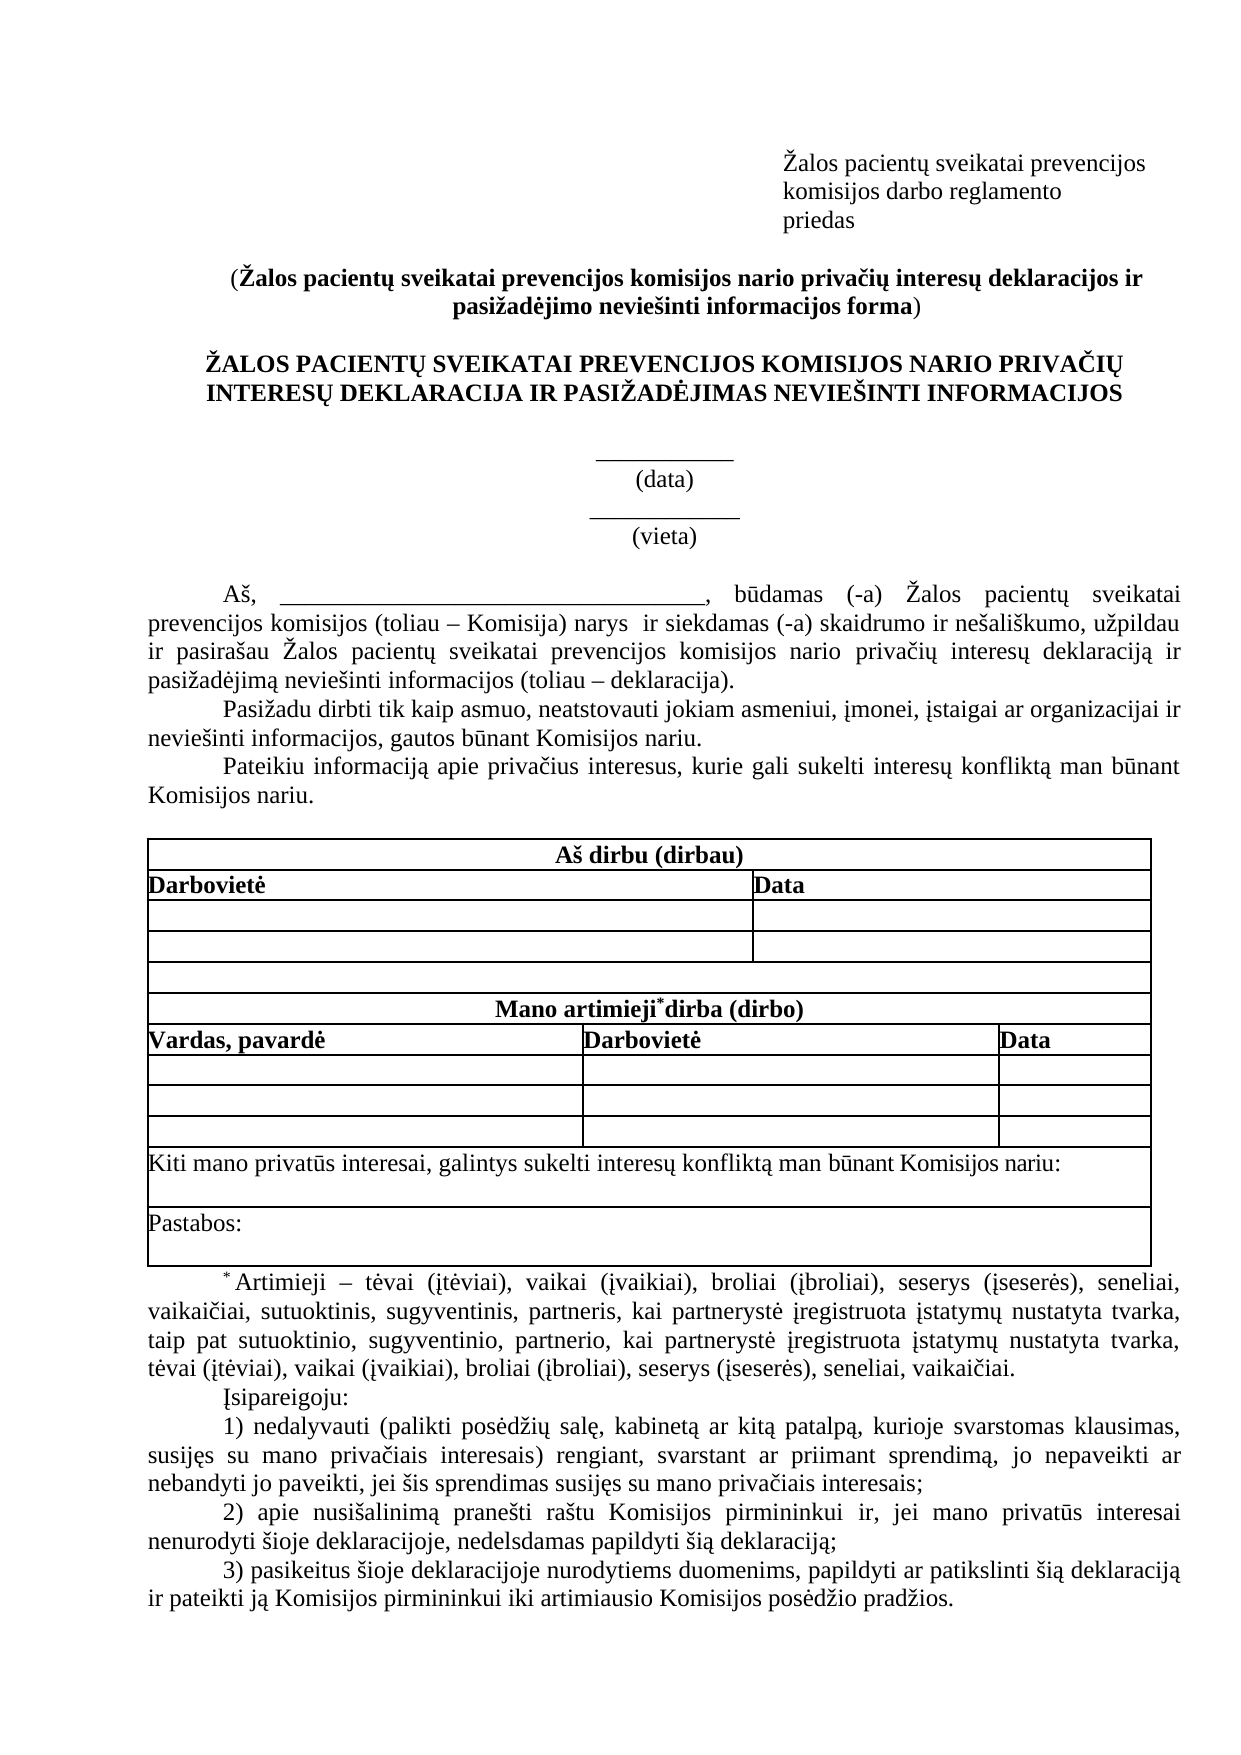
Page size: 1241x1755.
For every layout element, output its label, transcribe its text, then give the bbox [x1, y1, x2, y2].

table_cell [754, 901, 1150, 930]
table_cell [1000, 1056, 1150, 1084]
table_cell Darbovietė [584, 1025, 998, 1053]
table_cell [754, 932, 1150, 961]
table_cell [149, 1086, 582, 1115]
table_cell [584, 1117, 998, 1146]
text Žalos pacientų sveikatai prevencijos [783, 148, 1181, 176]
table_cell [584, 1086, 998, 1115]
text (data) [148, 464, 1181, 493]
text 2) apie nusišalinimą pranešti raštu Komisijos pirmininkui ir, jei mano privatūs interesai nenurodyti šioje deklaracijoje, nedelsdamas papildyti šią deklaraciją; [148, 1497, 1181, 1555]
table_cell [149, 901, 752, 930]
table_cell Kiti mano privatūs interesai, galintys sukelti interesų konfliktą man būnant Komisijos nariu: [149, 1148, 1150, 1206]
text (Žalos pacientų sveikatai prevencijos komisijos nario privačių interesų deklaracijos ir pasižadėjimo neviešinti informacijos forma) [192, 263, 1181, 320]
text ŽALOS PACIENTŲ SVEIKATAI PREVENCIJOS KOMISIJOS NARIO PRIVAČIŲ INTERESŲ DEKLARACIJA IR PASIŽADĖJIMAS NEVIEŠINTI INFORMACIJOS [148, 349, 1181, 406]
table_cell Data [754, 871, 1150, 899]
table_cell Darbovietė [149, 871, 752, 899]
text 1) nedalyvauti (palikti posėdžių salę, kabinetą ar kitą patalpą, kurioje svarstomas klausimas, susijęs su mano privačiais interesais) rengiant, svarstant ar priimant sprendimą, jo nepaveikti ar nebandyti jo paveikti, jei šis sprendimas susijęs su mano privačiais interesais; [148, 1411, 1181, 1497]
table_cell [584, 1056, 998, 1084]
text * Artimieji – tėvai (įtėviai), vaikai (įvaikiai), broliai (įbroliai), seserys (įseserės), seneliai, vaikaičiai, sutuoktinis, sugyventinis, partneris, kai partnerystė įregistruota įstatymų nustatyta tvarka, taip pat sutuoktinio, sugyventinio, partnerio, kai partnerystė įregistruota įstatymų nustatyta tvarka, tėvai (įtėviai), vaikai (įvaikiai), broliai (įbroliai), seserys (įseserės), seneliai, vaikaičiai. [148, 1267, 1181, 1382]
text Aš, __________________________________, būdamas (-a) Žalos pacientų sveikatai prevencijos komisijos (toliau – Komisija) narys ir siekdamas (-a) skaidrumo ir nešališkumo, užpildau ir pasirašau Žalos pacientų sveikatai prevencijos komisijos nario privačių interesų deklaraciją ir pasižadėjimą neviešinti informacijos (toliau – deklaracija). [148, 579, 1181, 694]
table_cell [1000, 1086, 1150, 1115]
text priedas [783, 205, 1181, 234]
text ____________ [148, 493, 1181, 521]
table_cell Mano artimieji*dirba (dirbo) [149, 994, 1150, 1023]
table_cell Data [1000, 1025, 1150, 1053]
table_cell [149, 1117, 582, 1146]
text Įsipareigoju: [148, 1382, 1181, 1411]
text Pateikiu informaciją apie privačius interesus, kurie gali sukelti interesų konfliktą man būnant Komisijos nariu. [148, 751, 1181, 809]
text komisijos darbo reglamento [783, 176, 1181, 205]
text Pasižadu dirbti tik kaip asmuo, neatstovauti jokiam asmeniui, įmonei, įstaigai ar organizacijai ir neviešinti informacijos, gautos būnant Komisijos nariu. [148, 694, 1181, 751]
table_cell [149, 963, 1150, 992]
table_cell [149, 932, 752, 961]
text 3) pasikeitus šioje deklaracijoje nurodytiems duomenims, papildyti ar patikslinti šią deklaraciją ir pateikti ją Komisijos pirmininkui iki artimiausio Komisijos posėdžio pradžios. [148, 1555, 1181, 1612]
table_cell Vardas, pavardė [149, 1025, 582, 1053]
text ___________ [148, 435, 1181, 464]
table_header Aš dirbu (dirbau) [149, 840, 1150, 868]
table_cell [1000, 1117, 1150, 1146]
table_cell Pastabos: [149, 1208, 1150, 1265]
table_cell [149, 1056, 582, 1084]
text (vieta) [148, 521, 1181, 550]
